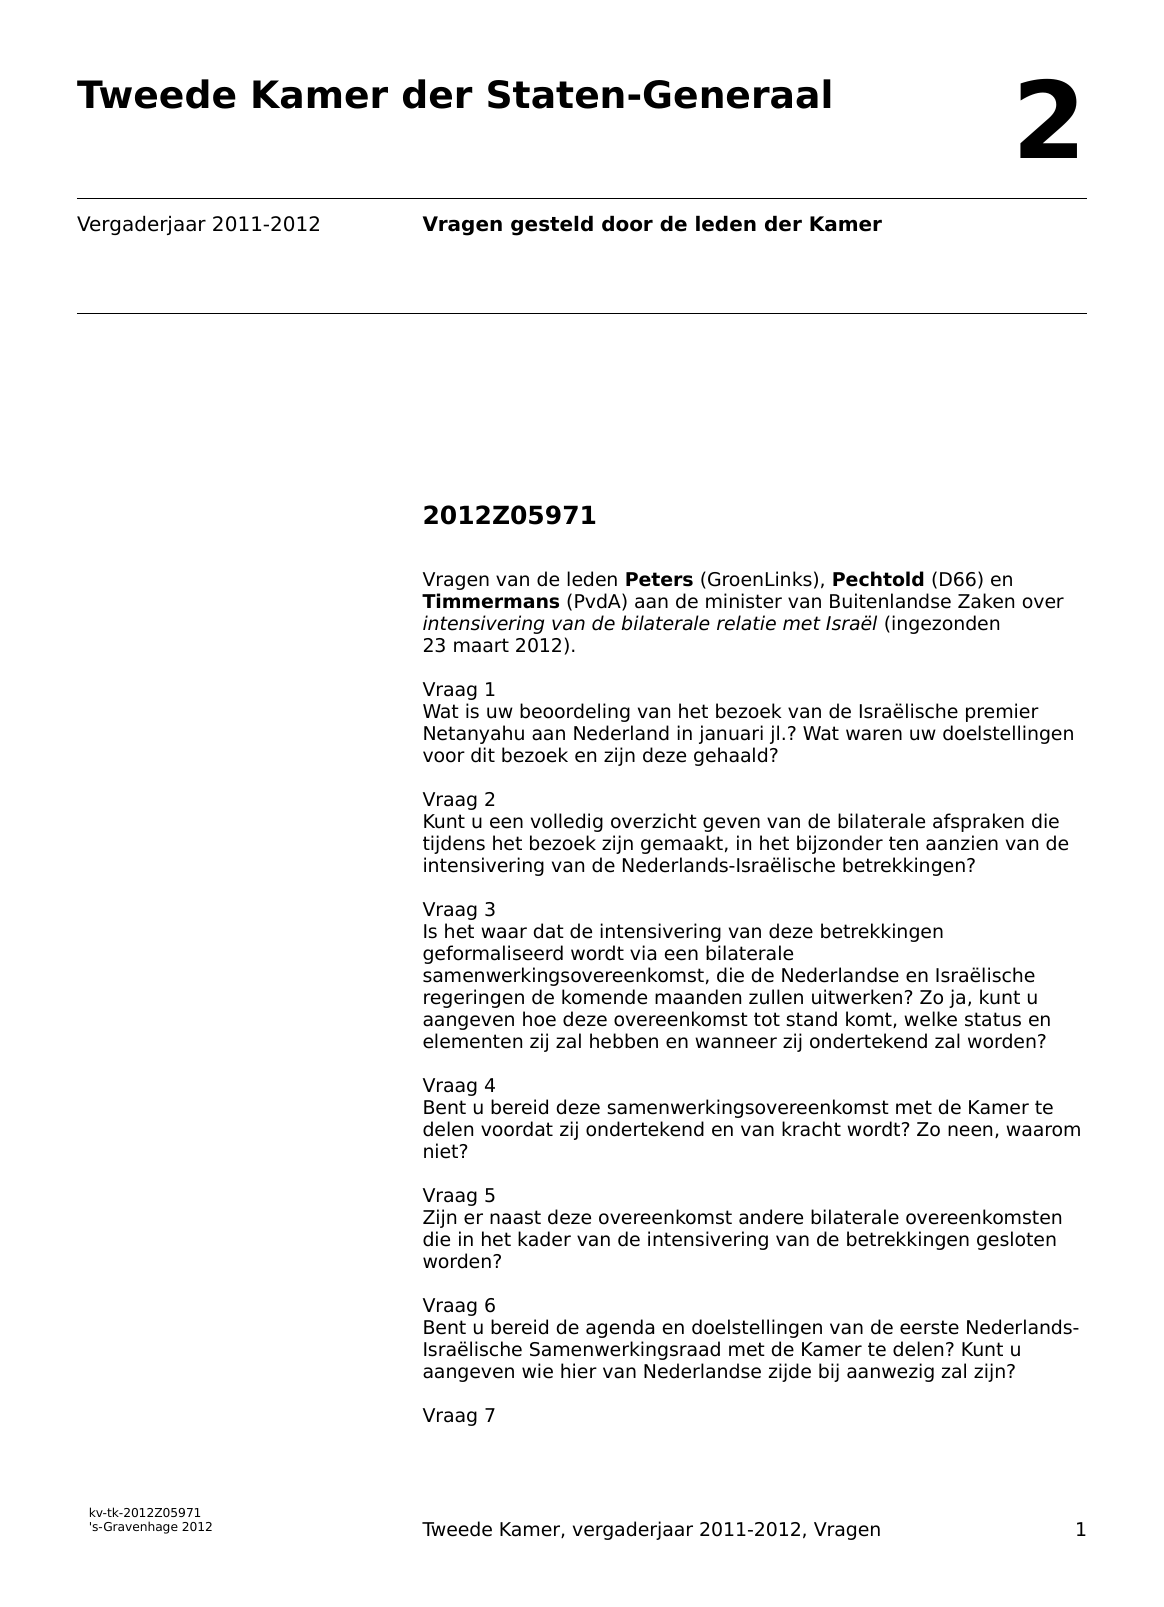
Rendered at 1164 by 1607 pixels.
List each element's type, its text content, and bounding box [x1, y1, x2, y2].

table_cell Vragen gesteld door de leden der Kamer [422, 199, 1087, 313]
table_header Tweede Kamer der Staten-Generaal [77, 59, 886, 198]
text Vraag 5 [422, 1185, 1087, 1207]
text Wat is uw beoordeling van het bezoek van de Israëlische premier Netanyahu aan Nederland in januari jl.? Wat waren uw doelstellingen voor dit bezoek en zijn deze gehaald? [422, 701, 1087, 767]
text Bent u bereid deze samenwerkingsovereenkomst met de Kamer te delen voordat zij ondertekend en van kracht wordt? Zo neen, waarom niet? [422, 1097, 1087, 1163]
text Vraag 7 [422, 1405, 1087, 1427]
text Is het waar dat de intensivering van deze betrekkingen geformaliseerd wordt via een bilaterale samenwerkingsovereenkomst, die de Nederlandse en Israëlische regeringen de komende maanden zullen uitwerken? Zo ja, kunt u aangeven hoe deze overeenkomst tot stand komt, welke status en elementen zij zal hebben en wanneer zij ondertekend zal worden? [422, 921, 1087, 1053]
text Vraag 6 [422, 1295, 1087, 1317]
text Vraag 2 [422, 789, 1087, 811]
text Vraag 3 [422, 899, 1087, 921]
text Vraag 4 [422, 1075, 1087, 1097]
table_cell Vergaderjaar 2011-2012 [77, 199, 422, 313]
text Kunt u een volledig overzicht geven van de bilaterale afspraken die tijdens het bezoek zijn gemaakt, in het bijzonder ten aanzien van de intensivering van de Nederlands-Israëlische betrekkingen? [422, 811, 1087, 877]
text Vraag 1 [422, 679, 1087, 701]
text Zijn er naast deze overeenkomst andere bilaterale overeenkomsten die in het kader van de intensivering van de betrekkingen gesloten worden? [422, 1207, 1087, 1273]
text kv-tk-2012Z05971 [88, 1506, 323, 1520]
text 2012Z05971 [422, 501, 1087, 531]
text 's-Gravenhage 2012 [88, 1520, 323, 1534]
text Bent u bereid de agenda en doelstellingen van de eerste Nederlands-Israëlische Samenwerkingsraad met de Kamer te delen? Kunt u aangeven wie hier van Nederlandse zijde bij aanwezig zal zijn? [422, 1317, 1087, 1383]
table_header 2 [886, 59, 1087, 198]
text Vragen van de leden Peters (GroenLinks), Pechtold (D66) en Timmermans (PvdA) aan de minister van Buitenlandse Zaken over intensivering van de bilaterale relatie met Israël (ingezonden 23 maart 2012). [422, 569, 1087, 657]
